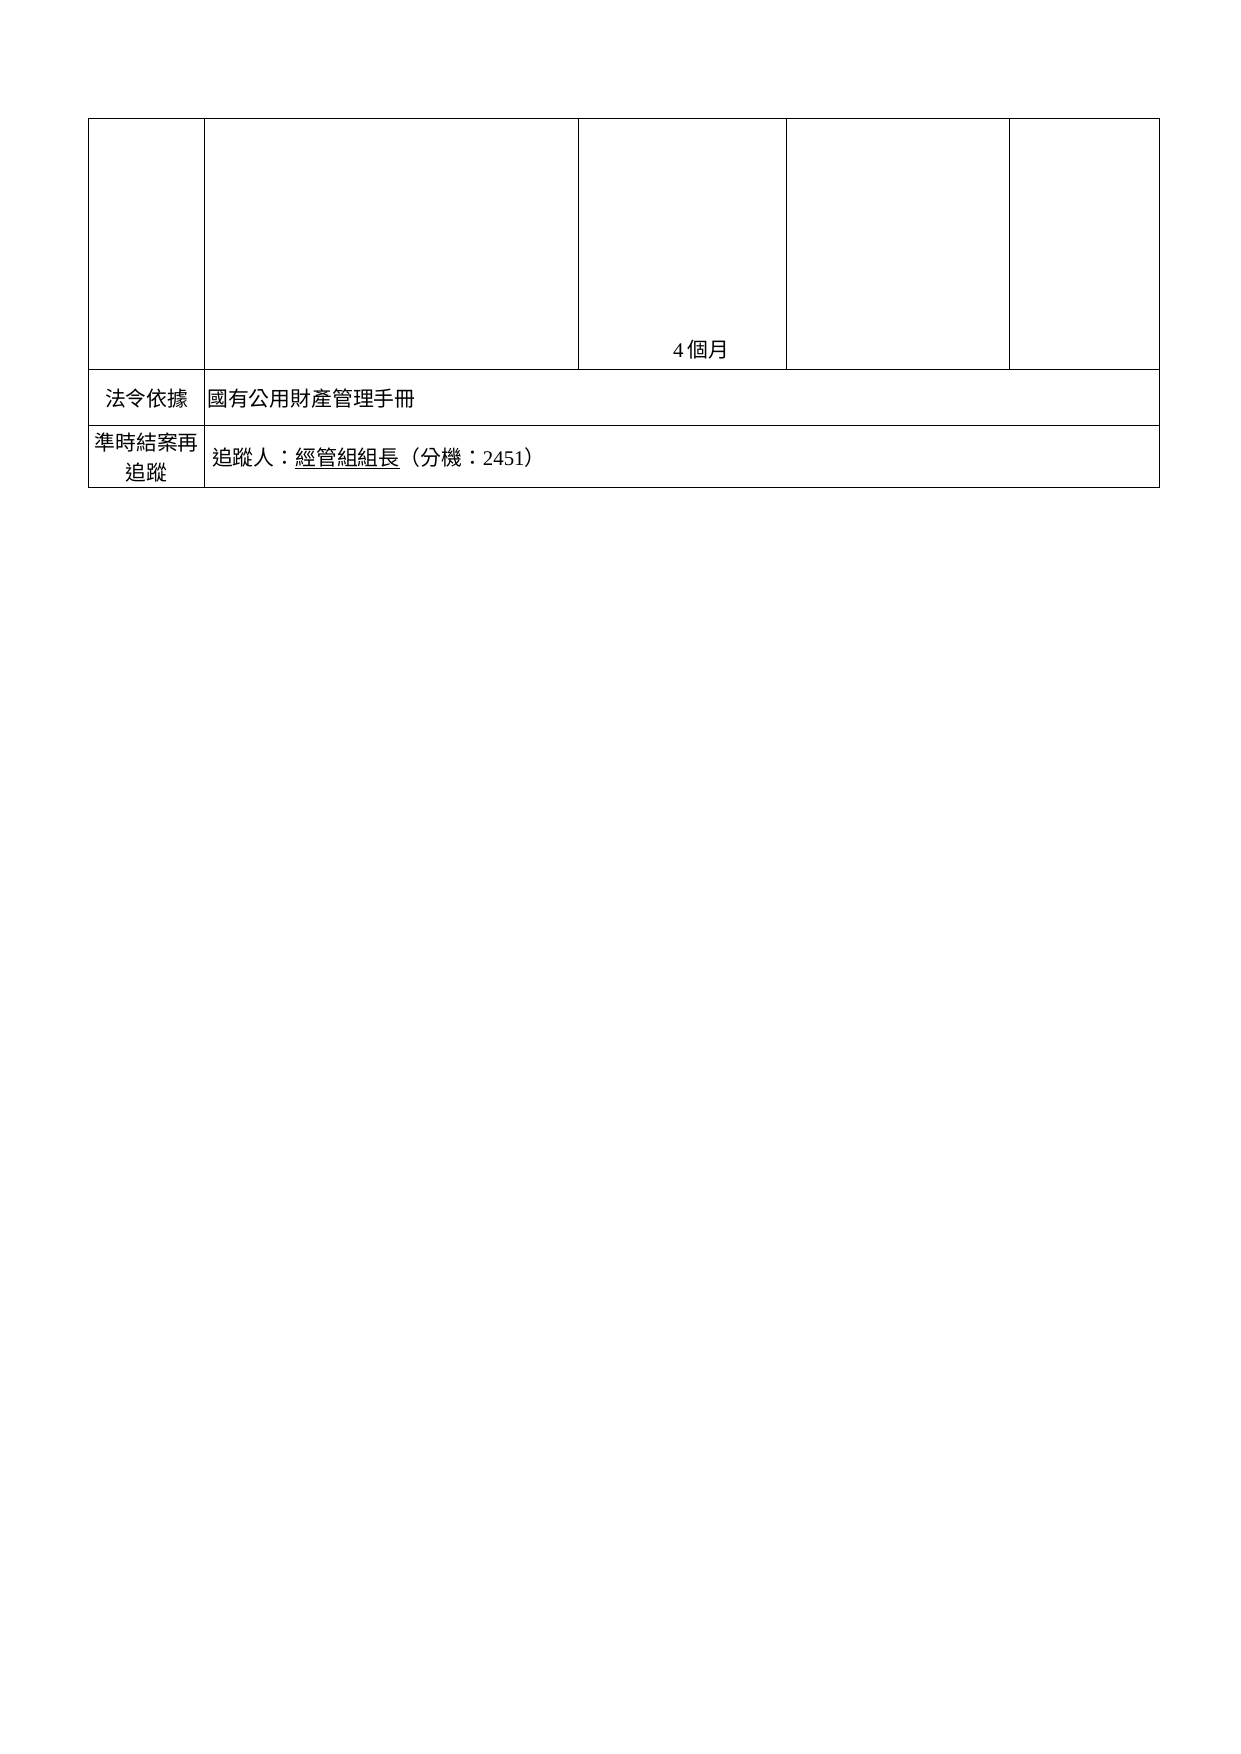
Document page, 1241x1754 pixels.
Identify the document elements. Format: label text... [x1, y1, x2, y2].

table_cell [89, 119, 204, 369]
table_cell 準時結案再追蹤 [89, 426, 204, 487]
table_cell 法令依據 [89, 370, 204, 425]
table_cell [787, 119, 1009, 369]
table_cell 追蹤人：經管組組長（分機：2451） [205, 426, 1159, 487]
table_cell 國有公用財產管理手冊 [205, 370, 1159, 425]
table_cell 4個月 [579, 119, 786, 369]
table_cell [205, 119, 578, 369]
table_cell [1010, 119, 1159, 369]
